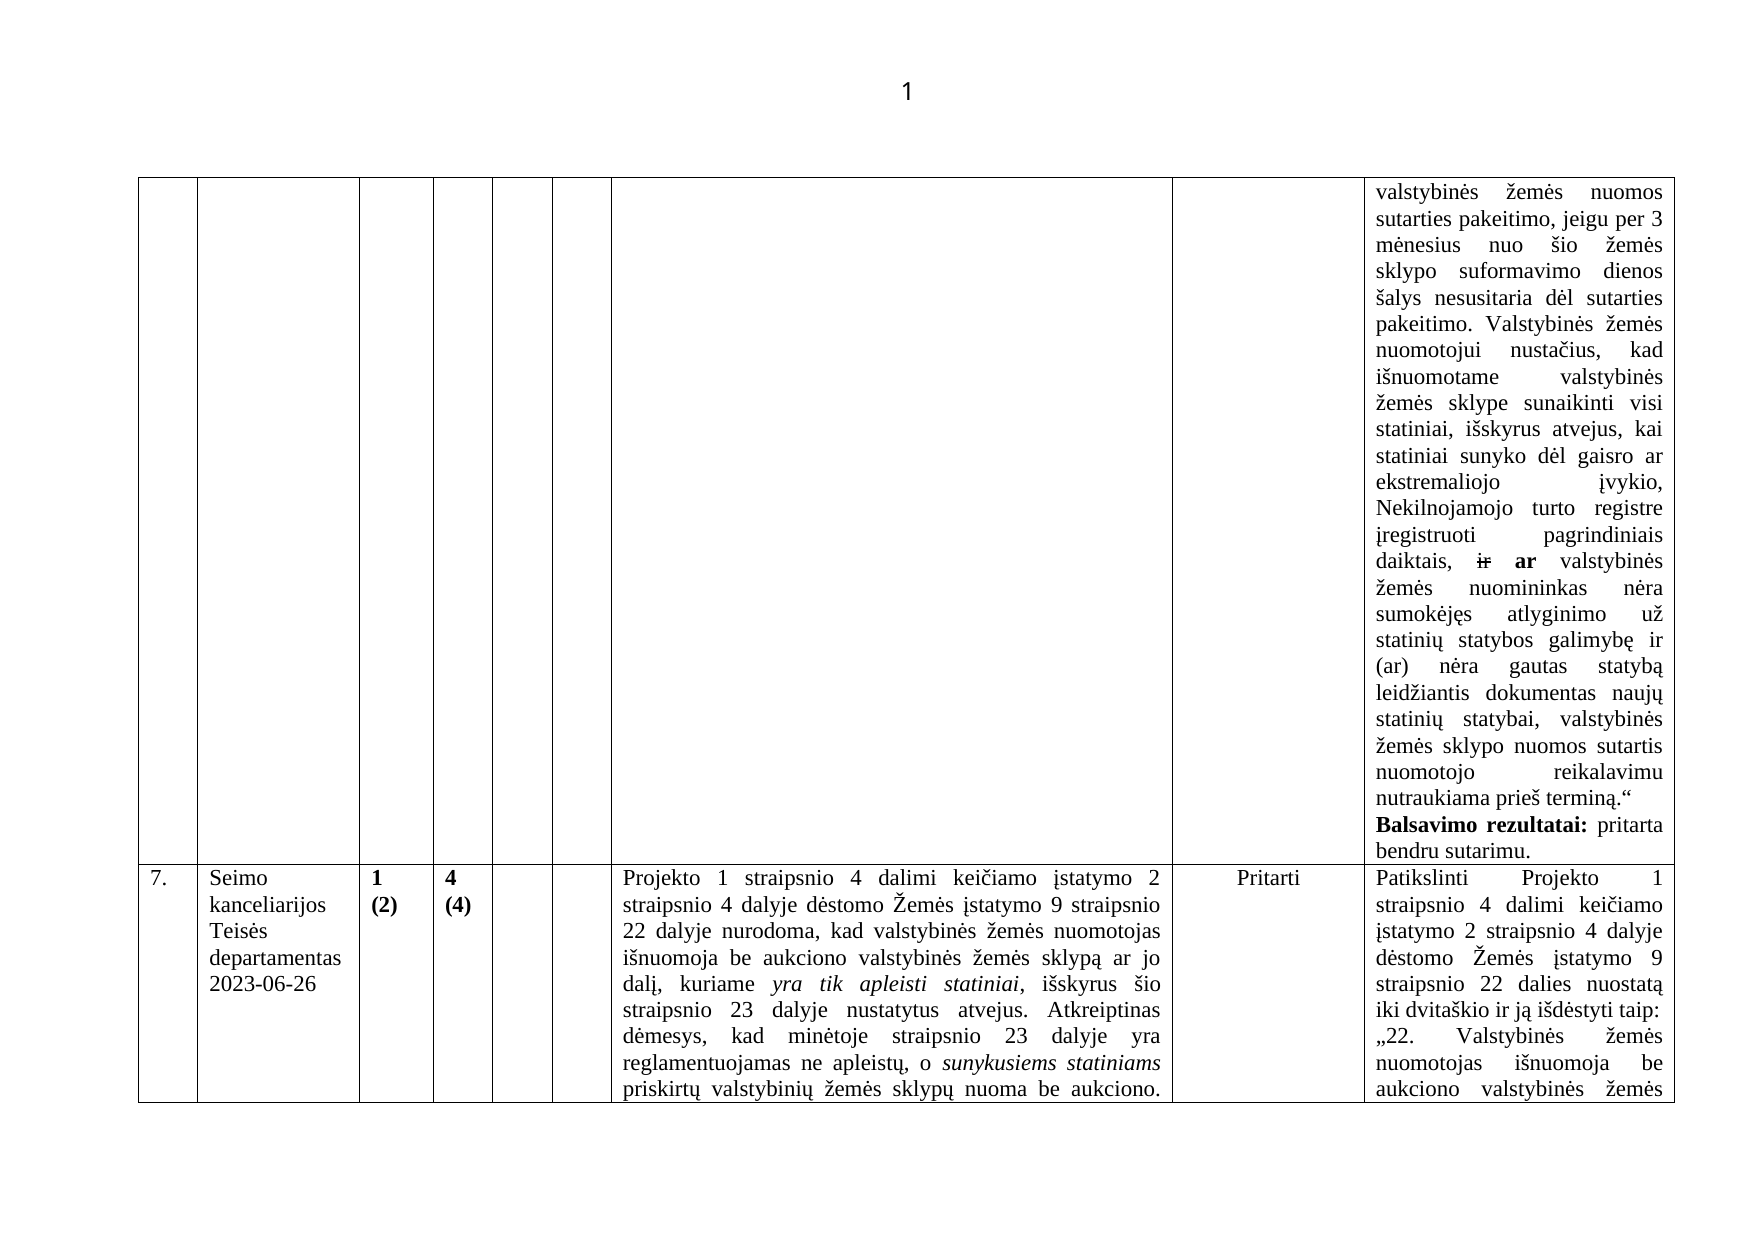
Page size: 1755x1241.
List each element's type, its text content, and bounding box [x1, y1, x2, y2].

table_cell [612, 178, 1172, 863]
table_cell [139, 178, 197, 863]
table_cell [1173, 178, 1364, 863]
table_cell [360, 178, 433, 863]
table_cell 7. [139, 865, 197, 1102]
table_cell valstybinės žemės nuomos sutarties pakeitimo, jeigu per 3 mėnesius nuo šio žemės sklypo suformavimo dienos šalys nesusitaria dėl sutarties pakeitimo. Valstybinės žemės nuomotojui nustačius, kad išnuomotame valstybinės žemės sklype sunaikinti visi statiniai, išskyrus atvejus, kai statiniai sunyko dėl gaisro ar ekstremaliojo įvykio, Nekilnojamojo turto registre įregistruoti pagrindiniais daiktais, ir ar valstybinės žemės nuomininkas nėra sumokėjęs atlyginimo už statinių statybos galimybę ir (ar) nėra gautas statybą leidžiantis dokumentas naujų statinių statybai, valstybinės žemės sklypo nuomos sutartis nuomotojo reikalavimu nutraukiama prieš terminą.“ Balsavimo rezultatai: pritarta bendru sutarimu. [1365, 178, 1674, 863]
table_cell 1 (2) [360, 865, 433, 1102]
table_cell Seimo kanceliarijos Teisės departamentas 2023-06-26 [198, 865, 359, 1102]
table_cell Pritarti [1173, 865, 1364, 1102]
table_cell [553, 178, 611, 863]
table_cell [553, 865, 611, 1102]
table_cell [198, 178, 359, 863]
table_cell [493, 178, 552, 863]
table_cell Projekto 1 straipsnio 4 dalimi keičiamo įstatymo 2 straipsnio 4 dalyje dėstomo Žemės įstatymo 9 straipsnio 22 dalyje nurodoma, kad valstybinės žemės nuomotojas išnuomoja be aukciono valstybinės žemės sklypą ar jo dalį, kuriame yra tik apleisti statiniai, išskyrus šio straipsnio 23 dalyje nustatytus atvejus. Atkreiptinas dėmesys, kad minėtoje straipsnio 23 dalyje yra reglamentuojamas ne apleistų, o sunykusiems statiniams priskirtų valstybinių žemės sklypų nuoma be aukciono. [612, 865, 1172, 1102]
table_cell [434, 178, 492, 863]
table_cell Patikslinti Projekto 1 straipsnio 4 dalimi keičiamo įstatymo 2 straipsnio 4 dalyje dėstomo Žemės įstatymo 9 straipsnio 22 dalies nuostatą iki dvitaškio ir ją išdėstyti taip: „22. Valstybinės žemės nuomotojas išnuomoja be aukciono valstybinės žemės [1365, 865, 1674, 1102]
table_cell 4 (4) [434, 865, 492, 1102]
table_cell [493, 865, 552, 1102]
